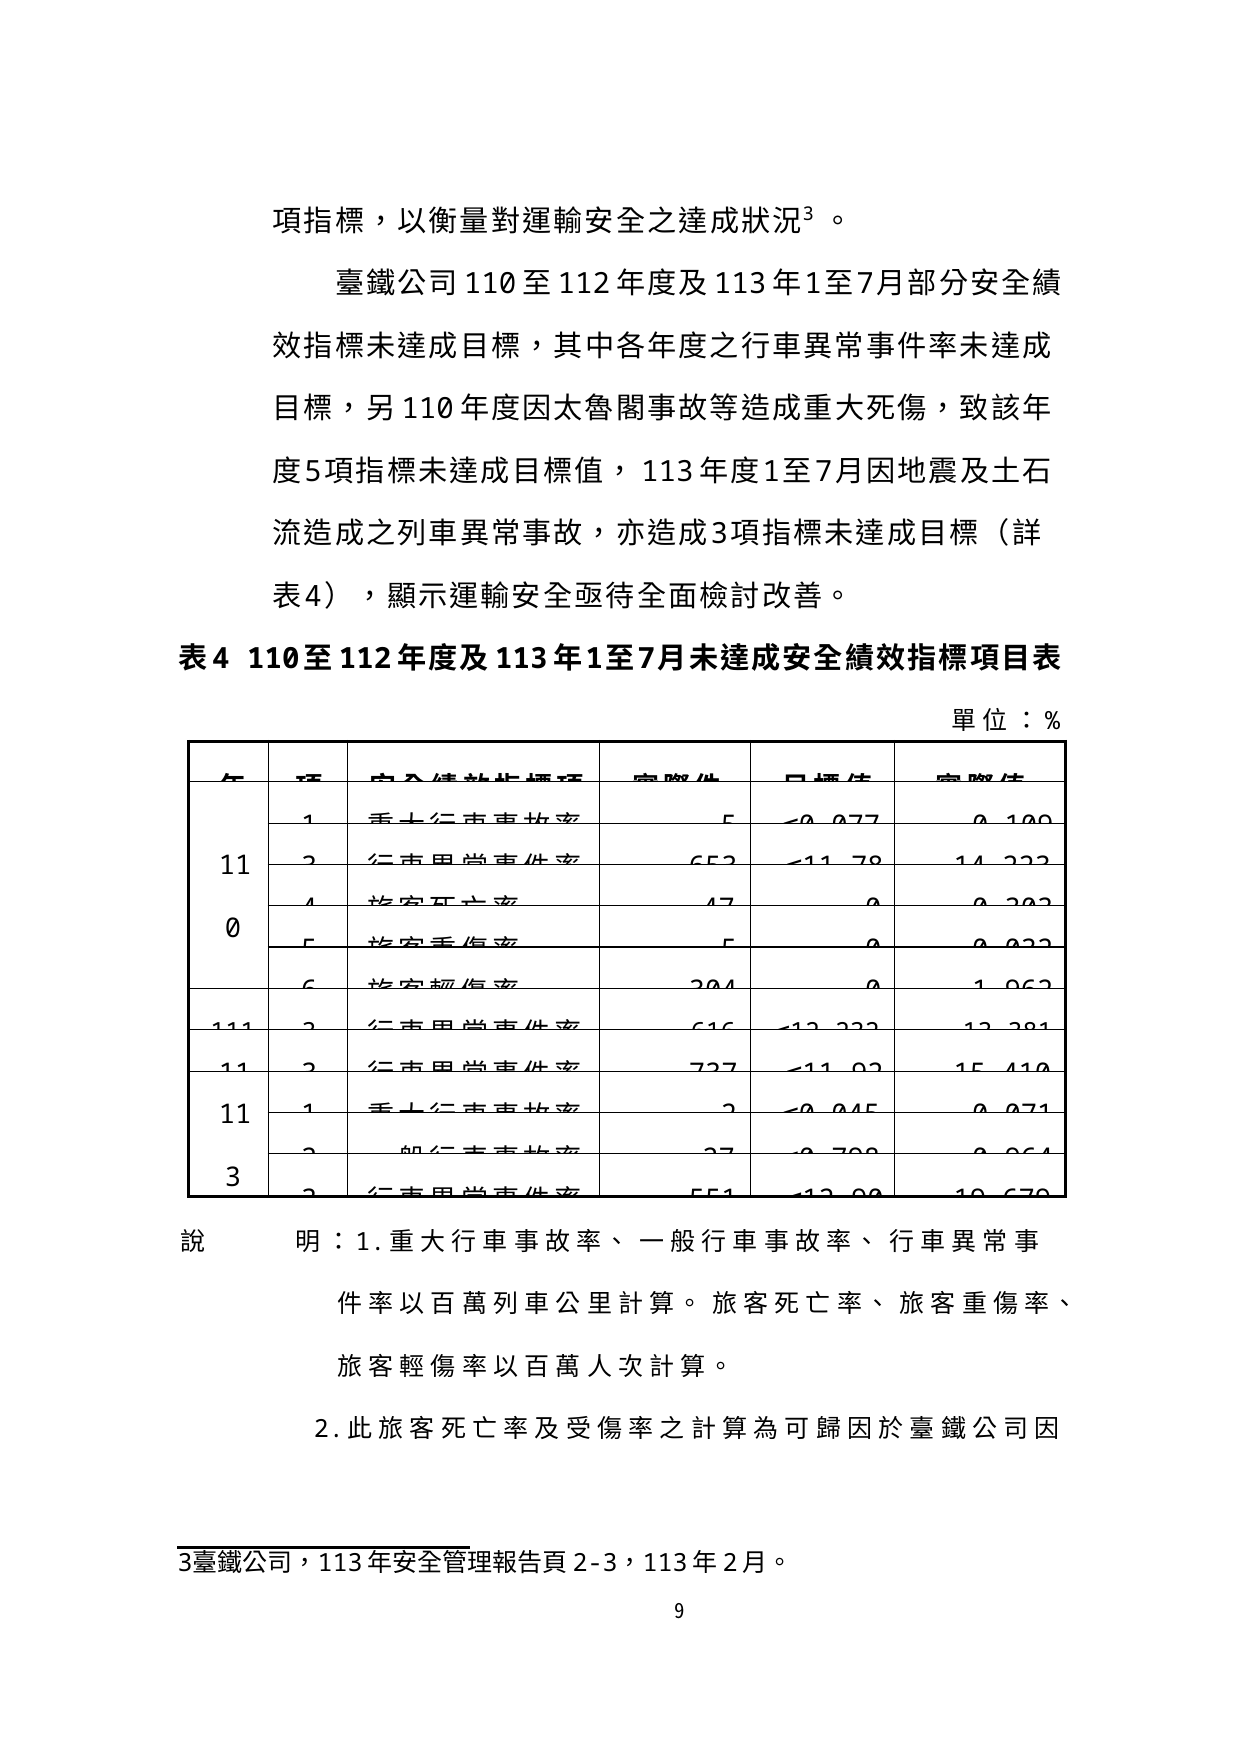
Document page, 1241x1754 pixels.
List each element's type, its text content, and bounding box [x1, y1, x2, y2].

table_cell 旅客重傷率 [348, 906, 599, 946]
table_cell 0.303 [895, 865, 1064, 905]
table_cell 3 [269, 824, 347, 864]
table_cell 0 [751, 948, 894, 988]
table_cell 14.223 [895, 824, 1064, 864]
table_cell 4 [269, 865, 347, 905]
table_cell 6 [269, 948, 347, 988]
table_cell 616 [600, 989, 750, 1029]
table_cell ≦11.787 [751, 824, 894, 864]
table_cell 112 [190, 1030, 268, 1071]
text 單位：% [177, 677, 1063, 740]
table_cell 5 [600, 906, 750, 946]
table_cell 行車異常事件率 [348, 824, 599, 864]
table_header 實際件數 [600, 743, 750, 781]
table_cell 3 [269, 1154, 347, 1194]
table_cell 2 [269, 1113, 347, 1153]
table_cell 旅客死亡率 [348, 865, 599, 905]
table_cell 304 [600, 948, 750, 988]
text 表4 110至112年度及113年1至7月未達成安全績效指標項目表 [177, 615, 1063, 677]
table_cell 一般行車事故率 [348, 1113, 599, 1153]
table_header 目標值 [751, 743, 894, 781]
table_cell ≦12.232 [751, 989, 894, 1029]
table_cell 3 [269, 1030, 347, 1071]
table_cell 3 [269, 989, 347, 1029]
table_cell ≦0.077 [751, 782, 894, 822]
table_cell 1 [269, 1072, 347, 1112]
table_cell 551 [600, 1154, 750, 1194]
text 臺鐵公司，113年安全管理報告頁2-3，113年2月。 [177, 1548, 1063, 1577]
table_cell ≦11.925 [751, 1030, 894, 1071]
table_cell 15.410 [895, 1030, 1064, 1071]
table_header 安全績效指標項目 [348, 743, 599, 781]
table_cell 旅客輕傷率 [348, 948, 599, 988]
table_cell 113 [190, 1072, 268, 1194]
table_cell ≦12.904 [751, 1154, 894, 1194]
table_cell ≦0.798 [751, 1113, 894, 1153]
text 2.此旅客死亡率及受傷率之計算為可歸因於臺鐵公司因 [310, 1385, 1063, 1448]
table_cell 737 [600, 1030, 750, 1071]
table_cell 110 [190, 782, 268, 988]
table_header 實際值 [895, 743, 1064, 781]
table_cell 重大行車事故率 [348, 1072, 599, 1112]
table_cell 2 [600, 1072, 750, 1112]
table_header 年度 [190, 743, 268, 781]
table_cell 0.109 [895, 782, 1064, 822]
table_cell 行車異常事件率 [348, 1030, 599, 1071]
table_cell 0.964 [895, 1113, 1064, 1153]
table_header 項次 [269, 743, 347, 781]
table_cell 5 [600, 782, 750, 822]
text 臺鐵公司110至112年度及113年1至7月部分安全績效指標未達成目標，其中各年度之行車異常事件率未達成目標，另110年度因太魯閣事故等造成重大死傷，致該年度5項指標未達成目標值，113年度1至7月因地震及土石流造成之列車異常事故，亦造成3項指標未達成目標（詳表4），顯示運輸安全亟待全面檢討改善。 [266, 240, 1063, 615]
table_cell 47 [600, 865, 750, 905]
table_cell 13.381 [895, 989, 1064, 1029]
text 項指標，以衡量對運輸安全之達成狀況。 [266, 177, 1063, 240]
table_cell 行車異常事件率 [348, 989, 599, 1029]
table_cell ≦0.045 [751, 1072, 894, 1112]
table_cell 0 [751, 865, 894, 905]
table_cell 653 [600, 824, 750, 864]
table_cell 0.071 [895, 1072, 1064, 1112]
text 說 明：1.重大行車事故率、一般行車事故率、行車異常事件率以百萬列車公里計算。旅客死亡率、旅客重傷率、旅客輕傷率以百萬人次計算。 [177, 1198, 1063, 1385]
table_cell 重大行車事故率 [348, 782, 599, 822]
table_cell 1 [269, 782, 347, 822]
table_cell 0.032 [895, 906, 1064, 946]
table_cell 行車異常事件率 [348, 1154, 599, 1194]
table_cell 111 [190, 989, 268, 1029]
table_cell 5 [269, 906, 347, 946]
table_cell 1.962 [895, 948, 1064, 988]
table_cell 0 [751, 906, 894, 946]
table_cell 27 [600, 1113, 750, 1153]
table_cell 19.679 [895, 1154, 1064, 1194]
